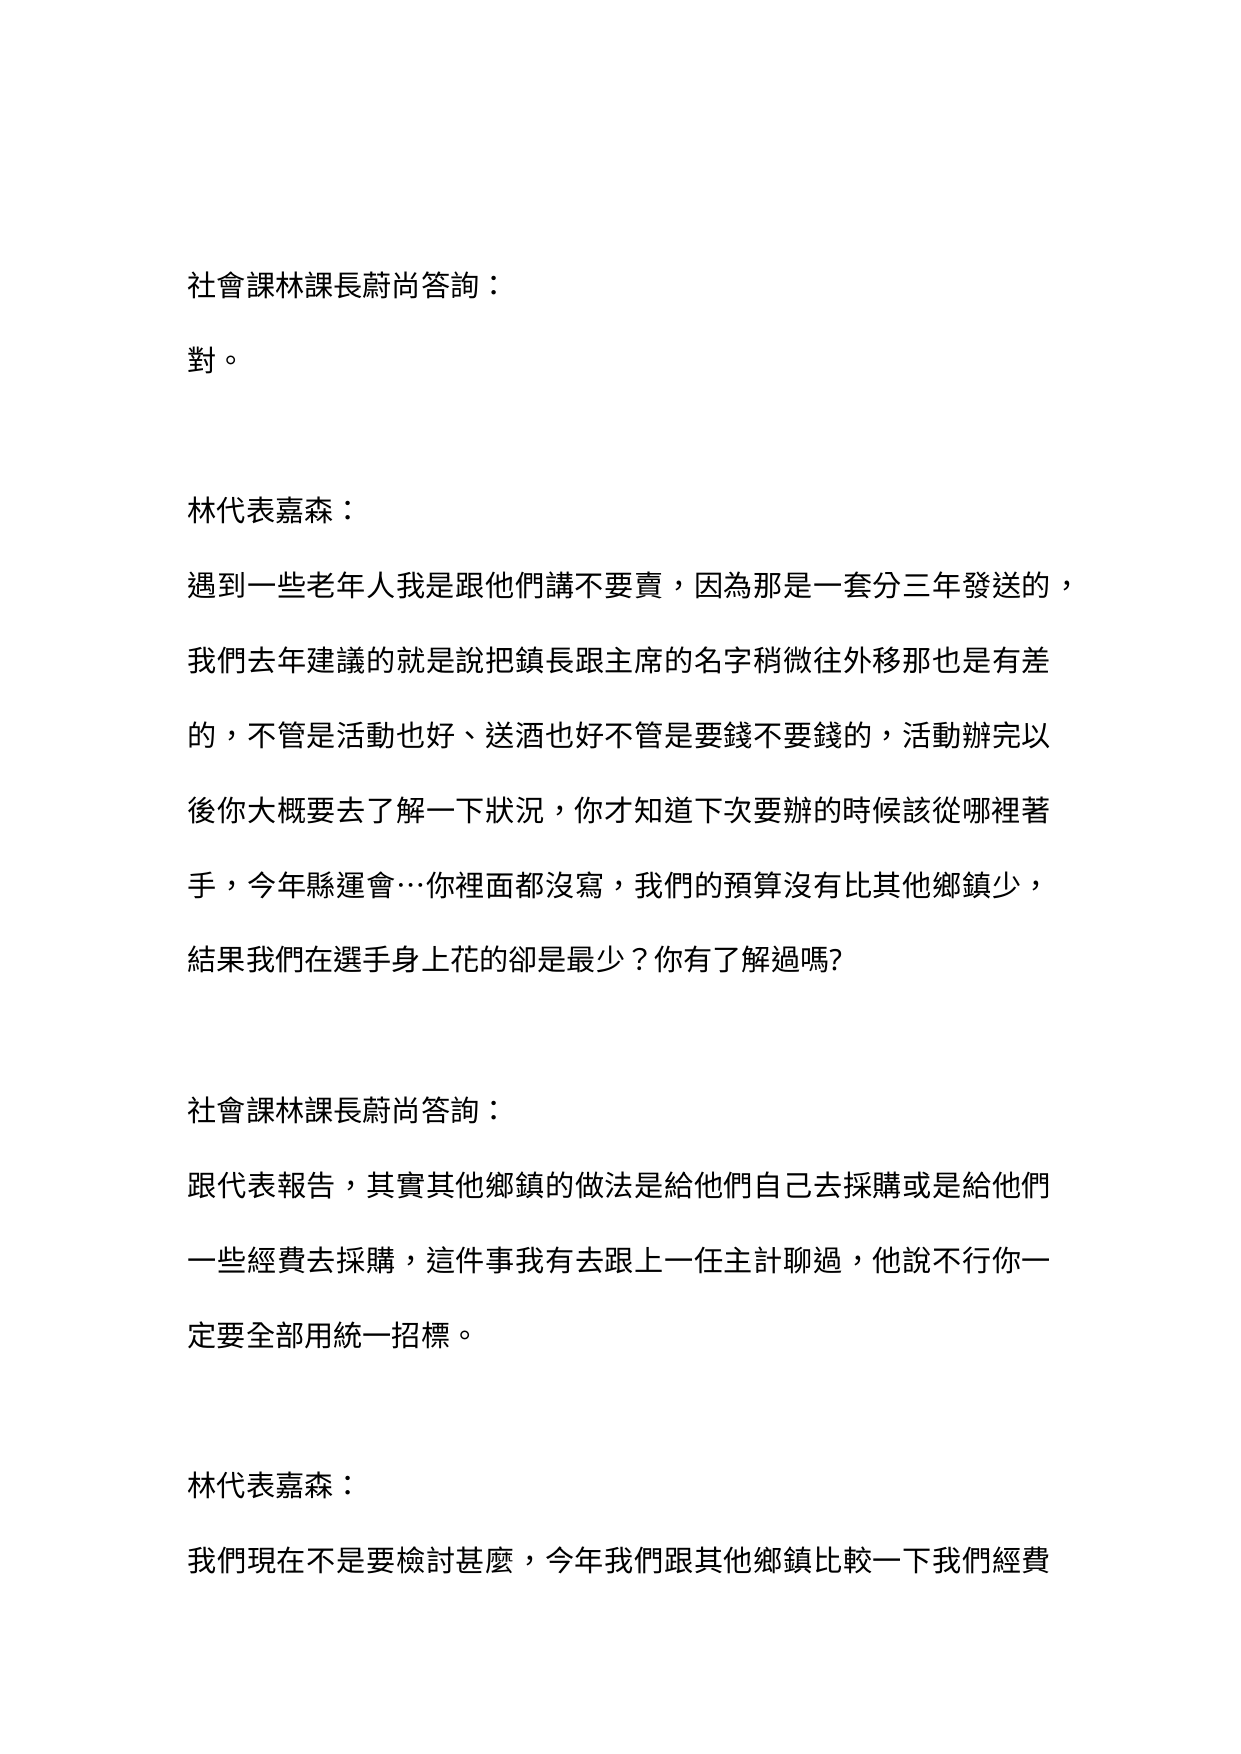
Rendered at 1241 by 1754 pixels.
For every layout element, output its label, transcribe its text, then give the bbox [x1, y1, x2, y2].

text 我們現在不是要檢討甚麼，今年我們跟其他鄉鎮比較一下我們經費 [187, 1514, 1053, 1589]
text 跟代表報告，其實其他鄉鎮的做法是給他們自己去採購或是給他們一些經費去採購，這件事我有去跟上一任主計聊過，他說不行你一定要全部用統一招標。 [187, 1139, 1053, 1364]
text 社會課林課長蔚尚答詢： [187, 1064, 1053, 1139]
text 社會課林課長蔚尚答詢： [187, 239, 1053, 314]
text 林代表嘉森： [187, 464, 1053, 539]
text 林代表嘉森： [187, 1439, 1053, 1514]
text 對。 [187, 314, 1053, 389]
text 遇到一些老年人我是跟他們講不要賣，因為那是一套分三年發送的，我們去年建議的就是說把鎮長跟主席的名字稍微往外移那也是有差的，不管是活動也好、送酒也好不管是要錢不要錢的，活動辦完以後你大概要去了解一下狀況，你才知道下次要辦的時候該從哪裡著手，今年縣運會…你裡面都沒寫，我們的預算沒有比其他鄉鎮少，結果我們在選手身上花的卻是最少？你有了解過嗎? [187, 539, 1053, 989]
